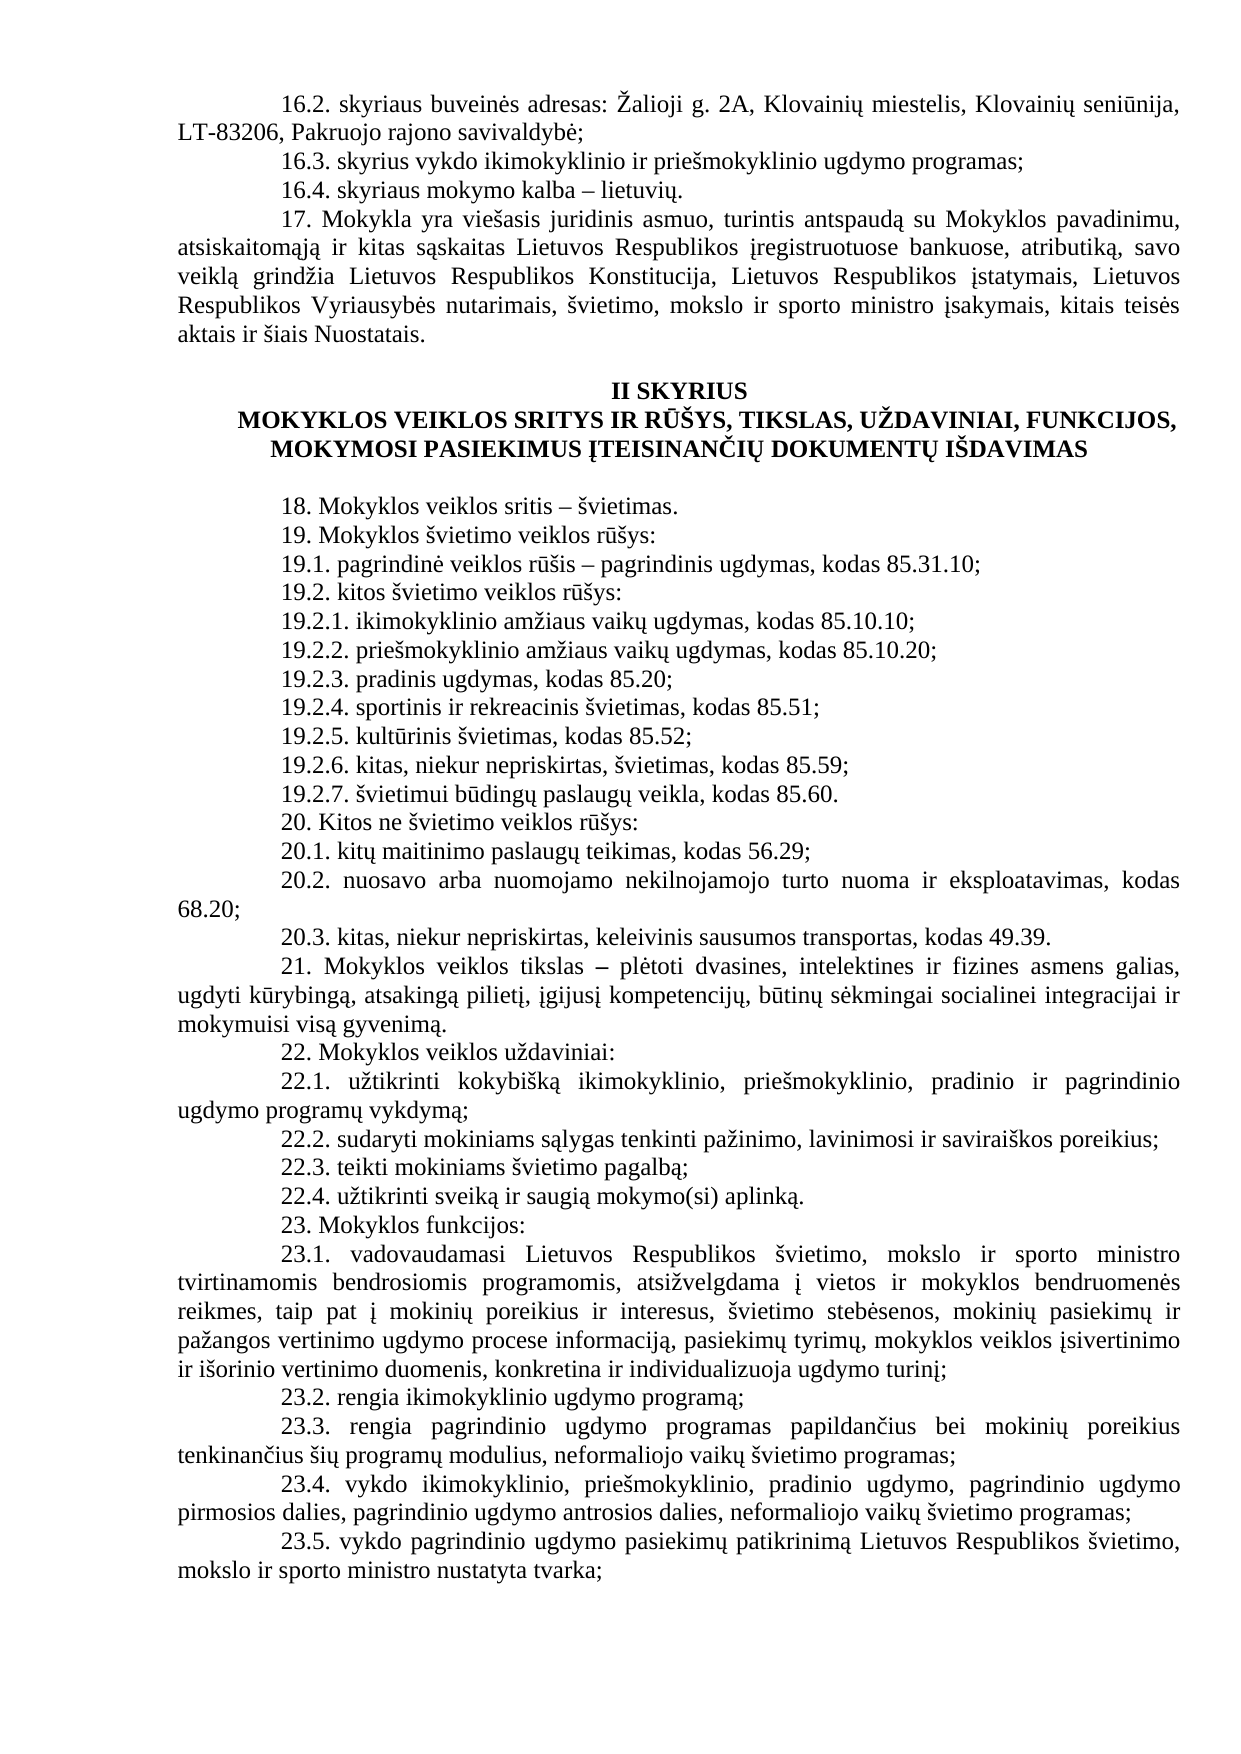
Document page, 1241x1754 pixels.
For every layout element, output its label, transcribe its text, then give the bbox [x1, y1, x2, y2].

text 23.1. vadovaudamasi Lietuvos Respublikos švietimo, mokslo ir sporto ministro tvirtinamomis bendrosiomis programomis, atsižvelgdama į vietos ir mokyklos bendruomenės reikmes, taip pat į mokinių poreikius ir interesus, švietimo stebėsenos, mokinių pasiekimų ir pažangos vertinimo ugdymo procese informaciją, pasiekimų tyrimų, mokyklos veiklos įsivertinimo ir išorinio vertinimo duomenis, konkretina ir individualizuoja ugdymo turinį; [177, 1239, 1181, 1382]
text 22.2. sudaryti mokiniams sąlygas tenkinti pažinimo, lavinimosi ir saviraiškos poreikius; [177, 1124, 1181, 1152]
text 19.2.6. kitas, niekur nepriskirtas, švietimas, kodas 85.59; [177, 750, 1181, 779]
text 20.3. kitas, niekur nepriskirtas, keleivinis sausumos transportas, kodas 49.39. [177, 922, 1181, 951]
text 19.2.7. švietimui būdingų paslaugų veikla, kodas 85.60. [177, 779, 1181, 807]
text 22.1. užtikrinti kokybišką ikimokyklinio, priešmokyklinio, pradinio ir pagrindinio ugdymo programų vykdymą; [177, 1066, 1181, 1124]
text 22.4. užtikrinti sveiką ir saugią mokymo(si) aplinką. [177, 1181, 1181, 1210]
text 19. Mokyklos švietimo veiklos rūšys: [177, 520, 1181, 549]
text 23.2. rengia ikimokyklinio ugdymo programą; [177, 1382, 1181, 1411]
text 19.2.5. kultūrinis švietimas, kodas 85.52; [177, 721, 1181, 750]
text 19.2.2. priešmokyklinio amžiaus vaikų ugdymas, kodas 85.10.20; [177, 635, 1181, 664]
text 19.2. kitos švietimo veiklos rūšys: [177, 577, 1181, 606]
text 20.1. kitų maitinimo paslaugų teikimas, kodas 56.29; [177, 836, 1181, 865]
text 21. Mokyklos veiklos tikslas – plėtoti dvasines, intelektines ir fizines asmens galias, ugdyti kūrybingą, atsakingą pilietį, įgijusį kompetencijų, būtinų sėkmingai socialinei integracijai ir mokymuisi visą gyvenimą. [177, 951, 1181, 1037]
text 18. Mokyklos veiklos sritis – švietimas. [177, 491, 1181, 520]
text 19.2.1. ikimokyklinio amžiaus vaikų ugdymas, kodas 85.10.10; [177, 606, 1181, 635]
text 19.2.3. pradinis ugdymas, kodas 85.20; [177, 664, 1181, 692]
text 16.3. skyrius vykdo ikimokyklinio ir priešmokyklinio ugdymo programas; [177, 146, 1181, 175]
text 19.2.4. sportinis ir rekreacinis švietimas, kodas 85.51; [177, 692, 1181, 721]
text 23.5. vykdo pagrindinio ugdymo pasiekimų patikrinimą Lietuvos Respublikos švietimo, mokslo ir sporto ministro nustatyta tvarka; [177, 1526, 1181, 1584]
text 23.3. rengia pagrindinio ugdymo programas papildančius bei mokinių poreikius tenkinančius šių programų modulius, neformaliojo vaikų švietimo programas; [177, 1411, 1181, 1469]
text 20. Kitos ne švietimo veiklos rūšys: [177, 807, 1181, 836]
text 23. Mokyklos funkcijos: [177, 1210, 1181, 1239]
text 22. Mokyklos veiklos uždaviniai: [177, 1037, 1181, 1066]
text II SKYRIUS [177, 376, 1181, 405]
text 16.2. skyriaus buveinės adresas: Žalioji g. 2A, Klovainių miestelis, Klovainių seniūnija, LT-83206, Pakruojo rajono savivaldybė; [177, 89, 1181, 146]
text 22.3. teikti mokiniams švietimo pagalbą; [177, 1152, 1181, 1181]
text 16.4. skyriaus mokymo kalba – lietuvių. [177, 175, 1181, 204]
text 23.4. vykdo ikimokyklinio, priešmokyklinio, pradinio ugdymo, pagrindinio ugdymo pirmosios dalies, pagrindinio ugdymo antrosios dalies, neformaliojo vaikų švietimo programas; [177, 1469, 1181, 1526]
text MOKYKLOS VEIKLOS SRITYS IR RŪŠYS, TIKSLAS, UŽDAVINIAI, FUNKCIJOS, MOKYMOSI PASIEKIMUS ĮTEISINANČIŲ DOKUMENTŲ IŠDAVIMAS [177, 405, 1181, 462]
text 19.1. pagrindinė veiklos rūšis – pagrindinis ugdymas, kodas 85.31.10; [177, 549, 1181, 577]
text 17. Mokykla yra viešasis juridinis asmuo, turintis antspaudą su Mokyklos pavadinimu, atsiskaitomąją ir kitas sąskaitas Lietuvos Respublikos įregistruotuose bankuose, atributiką, savo veiklą grindžia Lietuvos Respublikos Konstitucija, Lietuvos Respublikos įstatymais, Lietuvos Respublikos Vyriausybės nutarimais, švietimo, mokslo ir sporto ministro įsakymais, kitais teisės aktais ir šiais Nuostatais. [177, 204, 1181, 347]
text 20.2. nuosavo arba nuomojamo nekilnojamojo turto nuoma ir eksploatavimas, kodas 68.20; [177, 865, 1181, 922]
